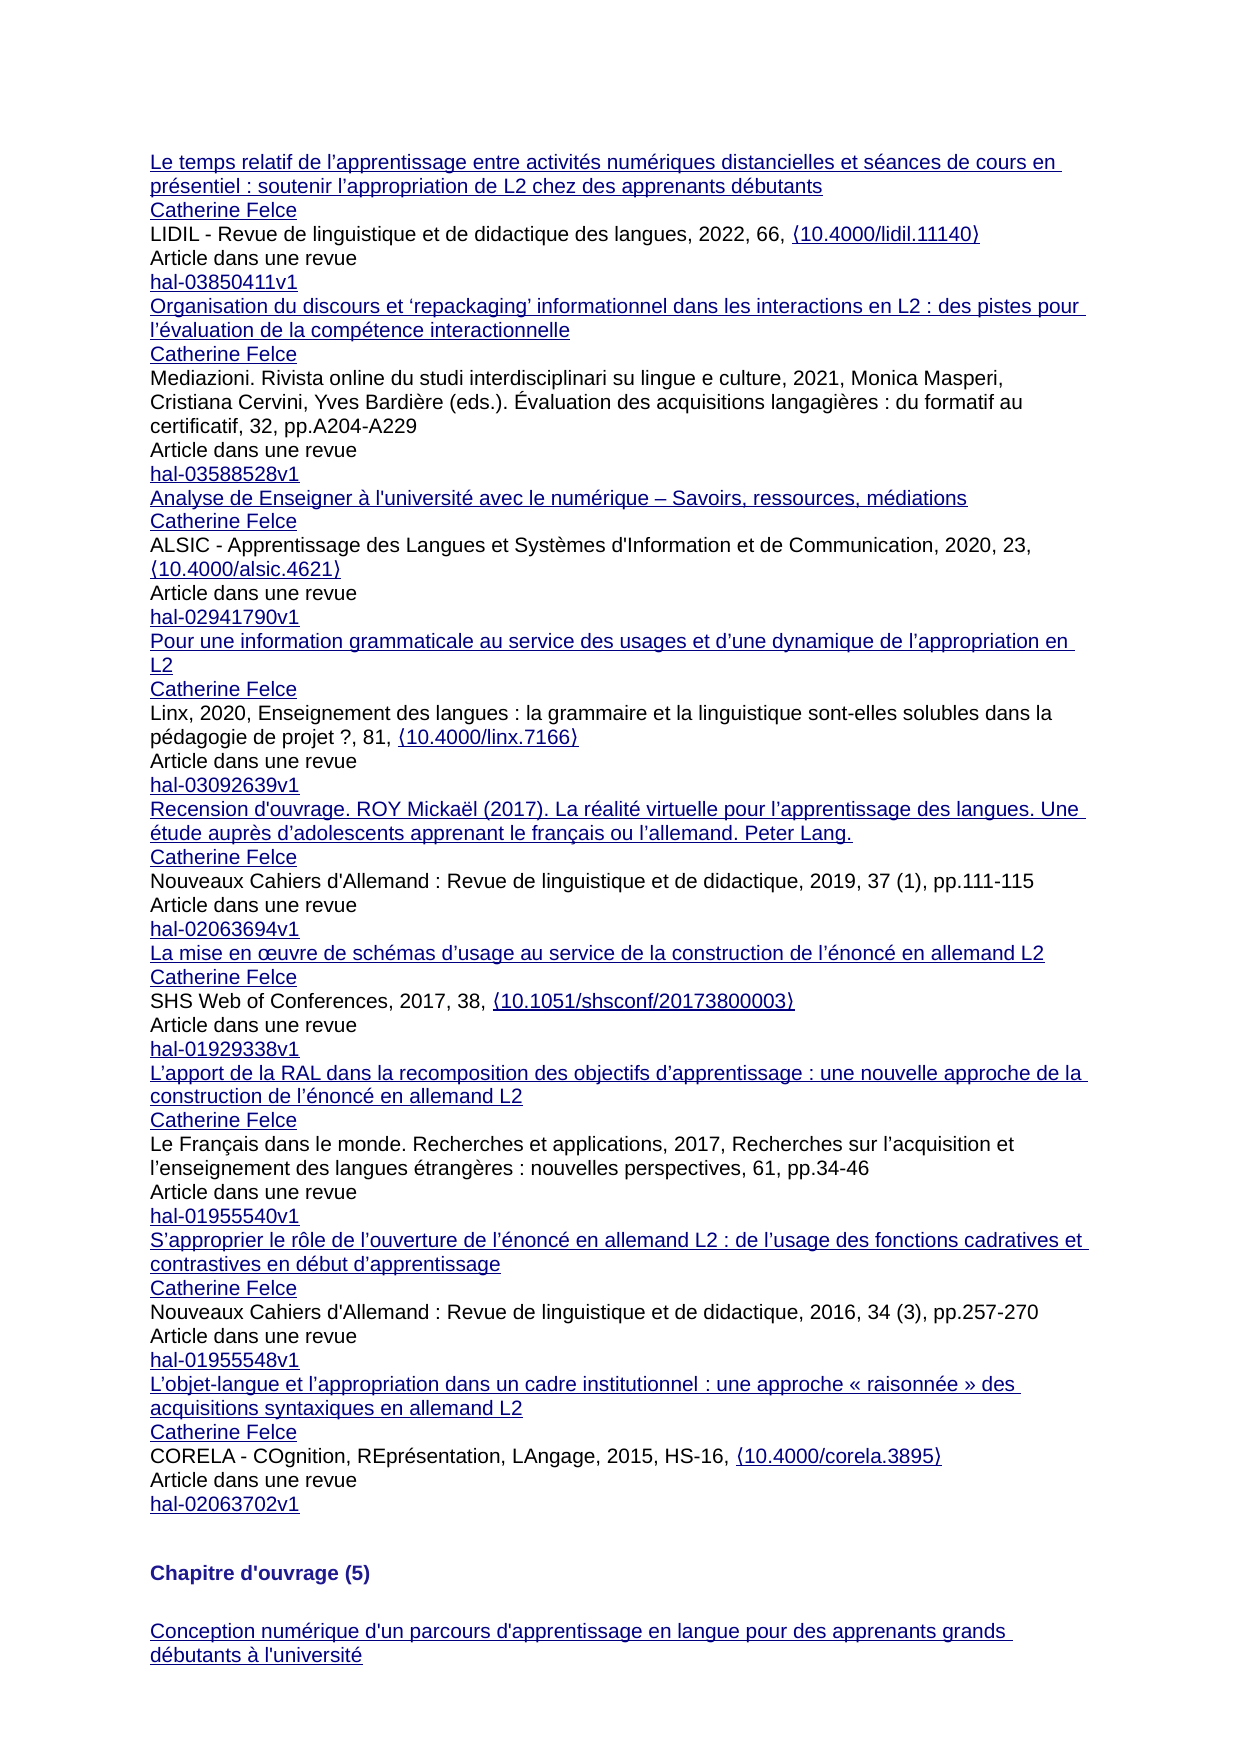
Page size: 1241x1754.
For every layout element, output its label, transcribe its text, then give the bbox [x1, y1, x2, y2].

table_cell S’approprier le rôle de l’ouverture de l’énoncé en allemand L2 : de l’usage des fonctions cadratives et contrastives en début d’apprentissage Catherine Felce Nouveaux Cahiers d'Allemand : Revue de linguistique et de didactique, 2016, 34 (3), pp.257-270 Article dans une revue hal-01955548v1 [150, 1228, 1090, 1372]
table_cell Le temps relatif de l’apprentissage entre activités numériques distancielles et séances de cours en présentiel : soutenir l’appropriation de L2 chez des apprenants débutants Catherine Felce LIDIL - Revue de linguistique et de didactique des langues, 2022, 66, ⟨10.4000/lidil.11140⟩ Article dans une revue hal-03850411v1 [150, 150, 1090, 294]
table_cell Organisation du discours et ‘repackaging’ informationnel dans les interactions en L2 : des pistes pour l’évaluation de la compétence interactionnelle Catherine Felce Mediazioni. Rivista online du studi interdisciplinari su lingue e culture, 2021, Monica Masperi, Cristiana Cervini, Yves Bardière (eds.). Évaluation des acquisitions langagières : du formatif au certificatif, 32, pp.A204-A229 Article dans une revue hal-03588528v1 [150, 294, 1090, 485]
table_cell L’objet-langue et l’appropriation dans un cadre institutionnel : une approche « raisonnée » des acquisitions syntaxiques en allemand L2 Catherine Felce CORELA - COgnition, REprésentation, LAngage, 2015, HS-16, ⟨10.4000/corela.3895⟩ Article dans une revue hal-02063702v1 [150, 1372, 1090, 1516]
subtitle Chapitre d'ouvrage (5) [150, 1560, 1090, 1584]
table_cell Recension d'ouvrage. ROY Mickaël (2017). La réalité virtuelle pour l’apprentissage des langues. Une étude auprès d’adolescents apprenant le français ou l’allemand. Peter Lang. Catherine Felce Nouveaux Cahiers d'Allemand : Revue de linguistique et de didactique, 2019, 37 (1), pp.111-115 Article dans une revue hal-02063694v1 [150, 797, 1090, 941]
table_cell Pour une information grammaticale au service des usages et d’une dynamique de l’appropriation en L2 Catherine Felce Linx, 2020, Enseignement des langues : la grammaire et la linguistique sont-elles solubles dans la pédagogie de projet ?, 81, ⟨10.4000/linx.7166⟩ Article dans une revue hal-03092639v1 [150, 629, 1090, 797]
table_cell Analyse de Enseigner à l'université avec le numérique – Savoirs, ressources, médiations Catherine Felce ALSIC - Apprentissage des Langues et Systèmes d'Information et de Communication, 2020, 23, ⟨10.4000/alsic.4621⟩ Article dans une revue hal-02941790v1 [150, 485, 1090, 629]
table_cell La mise en œuvre de schémas d’usage au service de la construction de l’énoncé en allemand L2 Catherine Felce SHS Web of Conferences, 2017, 38, ⟨10.1051/shsconf/20173800003⟩ Article dans une revue hal-01929338v1 [150, 941, 1090, 1060]
table_header Conception numérique d'un parcours d'apprentissage en langue pour des apprenants grands débutants à l'université [150, 1619, 1090, 1667]
table_cell L’apport de la RAL dans la recomposition des objectifs d’apprentissage : une nouvelle approche de la construction de l’énoncé en allemand L2 Catherine Felce Le Français dans le monde. Recherches et applications, 2017, Recherches sur l’acquisition et l’enseignement des langues étrangères : nouvelles perspectives, 61, pp.34-46 Article dans une revue hal-01955540v1 [150, 1060, 1090, 1228]
